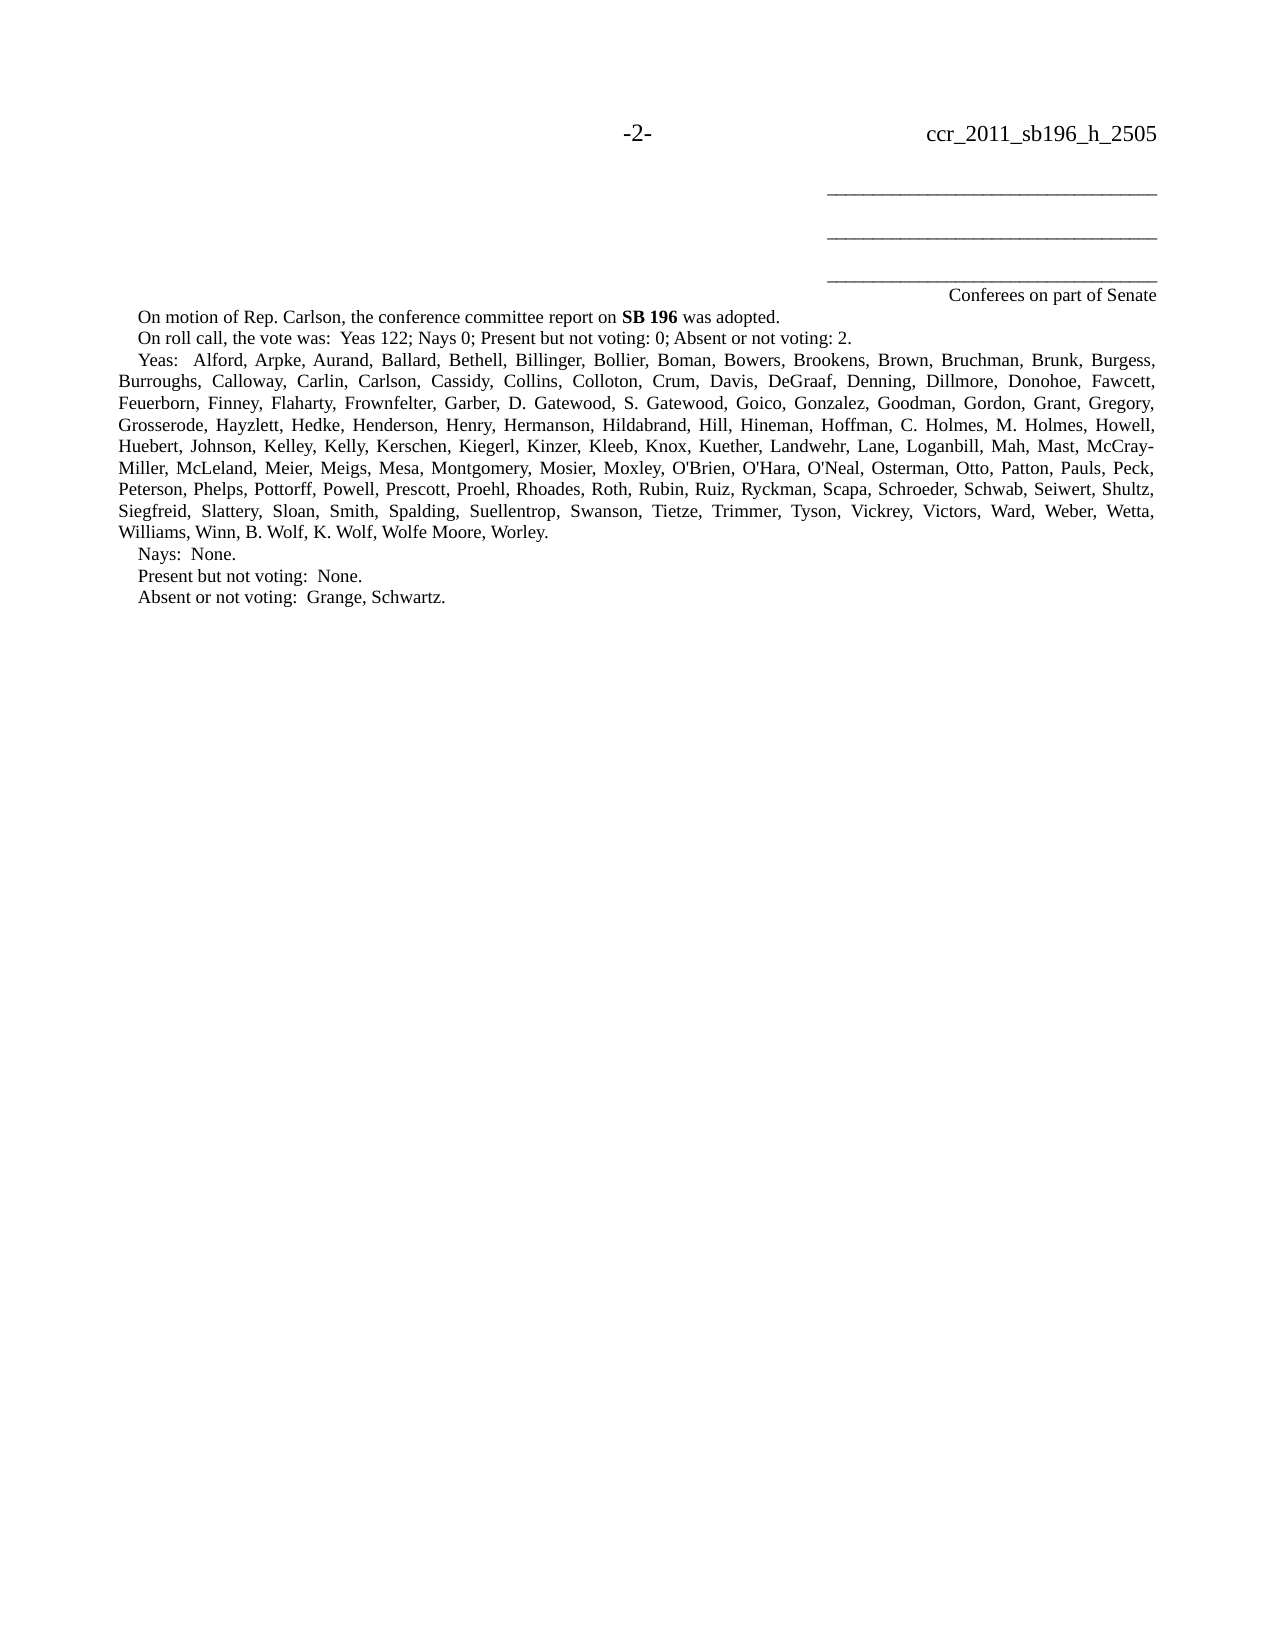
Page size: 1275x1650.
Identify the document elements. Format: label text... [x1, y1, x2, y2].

text Yeas: Alford, Arpke, Aurand, Ballard, Bethell, Billinger, Bollier, Boman, Bowers, Brookens, Brown, Bruchman, Brunk, Burgess, Burroughs, Calloway, Carlin, Carlson, Cassidy, Collins, Colloton, Crum, Davis, DeGraaf, Denning, Dillmore, Donohoe, Fawcett, Feuerborn, Finney, Flaharty, Frownfelter, Garber, D. Gatewood, S. Gatewood, Goico, Gonzalez, Goodman, Gordon, Grant, Gregory, Grosserode, Hayzlett, Hedke, Henderson, Henry, Hermanson, Hildabrand, Hill, Hineman, Hoffman, C. Holmes, M. Holmes, Howell, Huebert, Johnson, Kelley, Kelly, Kerschen, Kiegerl, Kinzer, Kleeb, Knox, Kuether, Landwehr, Lane, Loganbill, Mah, Mast, McCray-Miller, McLeland, Meier, Meigs, Mesa, Montgomery, Mosier, Moxley, O'Brien, O'Hara, O'Neal, Osterman, Otto, Patton, Pauls, Peck, Peterson, Phelps, Pottorff, Powell, Prescott, Proehl, Rhoades, Roth, Rubin, Ruiz, Ryckman, Scapa, Schroeder, Schwab, Seiwert, Shultz, Siegfreid, Slattery, Sloan, Smith, Spalding, Suellentrop, Swanson, Tietze, Trimmer, Tyson, Vickrey, Victors, Ward, Weber, Wetta, Williams, Winn, B. Wolf, K. Wolf, Wolfe Moore, Worley. [118, 349, 1157, 543]
text Absent or not voting: Grange, Schwartz. [118, 586, 1157, 608]
text Conferees on part of Senate [118, 284, 1157, 306]
text On motion of Rep. Carlson, the conference committee report on SB 196 was adopted. [118, 306, 1157, 327]
text Nays: None. [118, 543, 1157, 564]
text Present but not voting: None. [118, 564, 1157, 586]
text On roll call, the vote was: Yeas 122; Nays 0; Present but not voting: 0; Absent or not voting: 2. [118, 327, 1157, 349]
